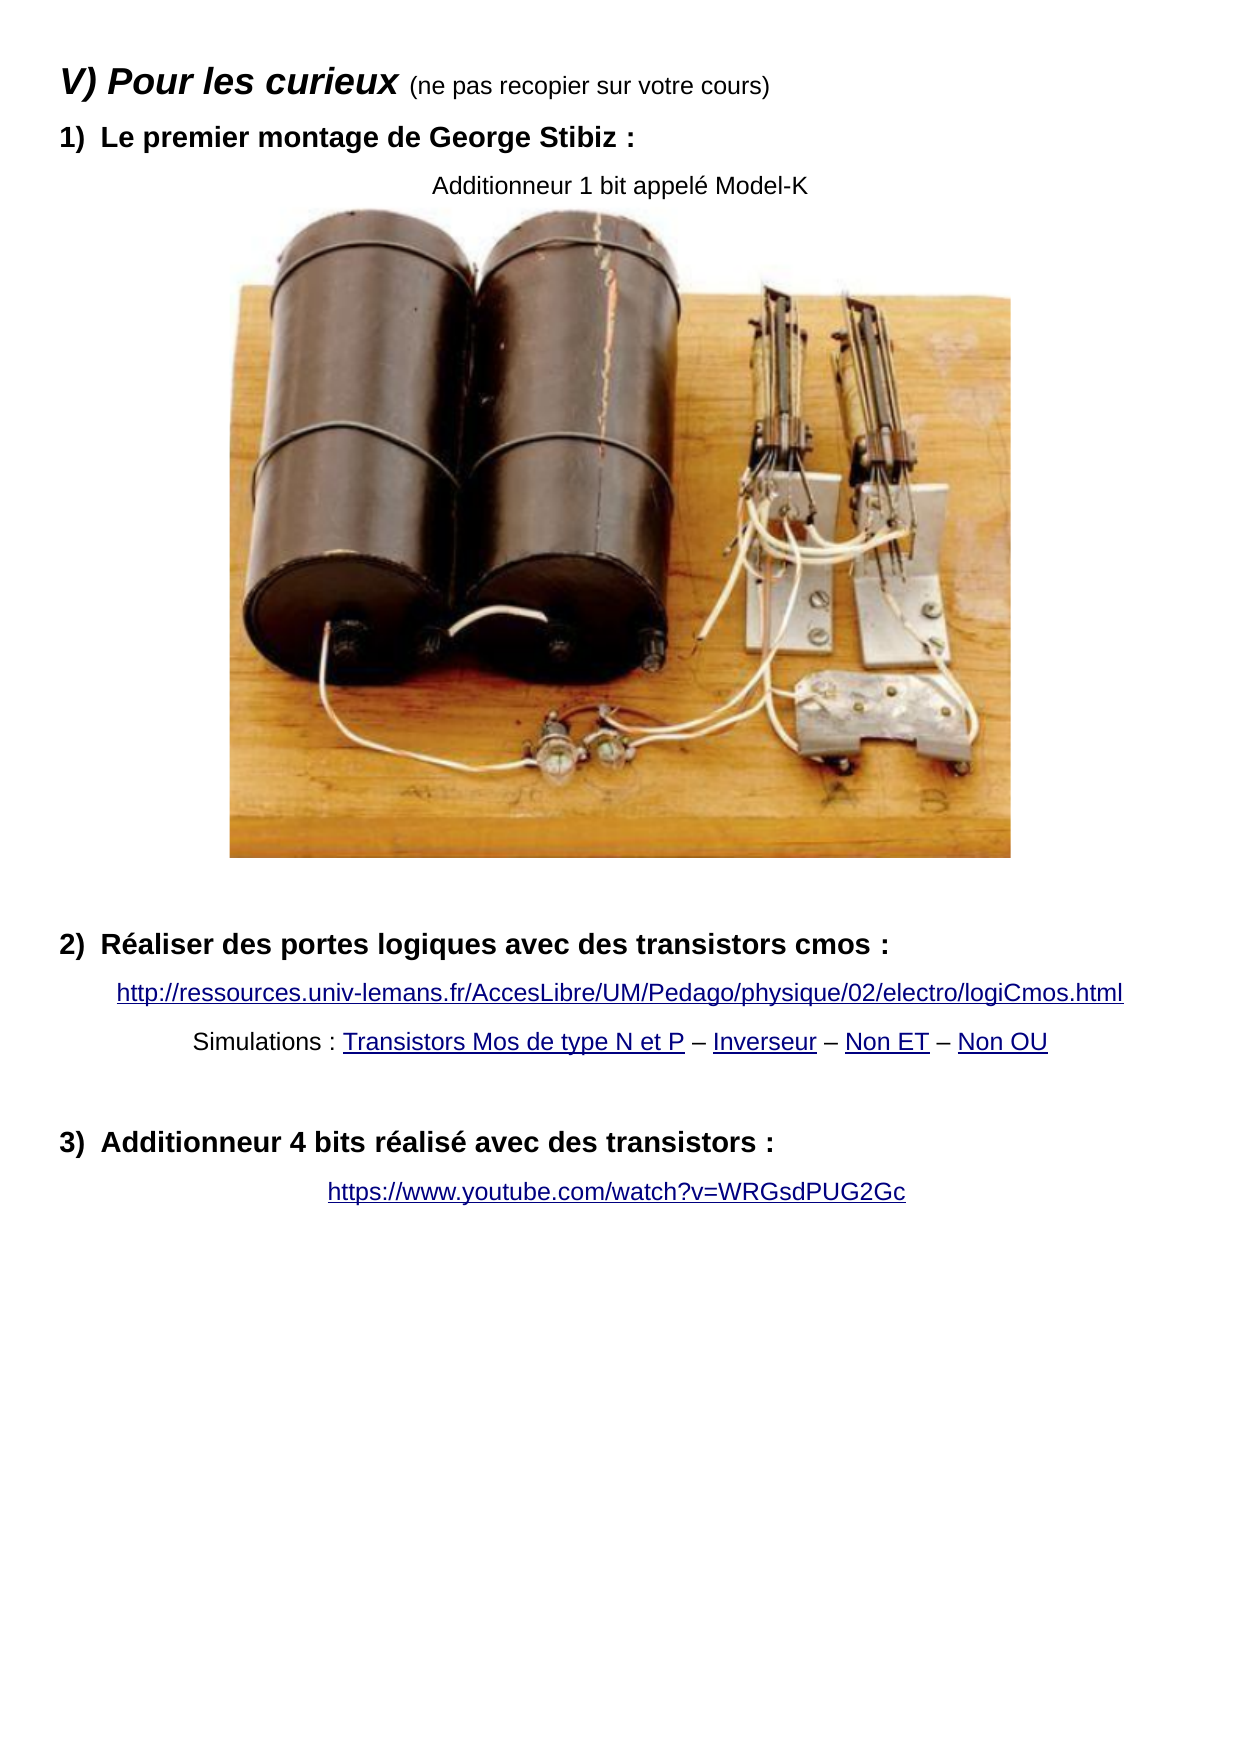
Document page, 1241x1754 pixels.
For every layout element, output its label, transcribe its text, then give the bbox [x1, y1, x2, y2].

list Le premier montage de George Stibiz : [59, 120, 1181, 153]
list Additionneur 4 bits réalisé avec des transistors : [59, 1125, 1181, 1159]
list Pour les curieux (ne pas recopier sur votre cours) [59, 59, 1181, 102]
text http://ressources.univ-lemans.fr/AccesLibre/UM/Pedago/physique/02/electro/logiCmos.html [59, 978, 1181, 1007]
picture [229, 200, 1011, 858]
list Réaliser des portes logiques avec des transistors cmos : [59, 927, 1181, 961]
text Simulations : Transistors Mos de type N et P – Inverseur – Non ET – Non OU [59, 1027, 1181, 1056]
text https://www.youtube.com/watch?v=WRGsdPUG2Gc [59, 1177, 1181, 1205]
text Additionneur 1 bit appelé Model-K [59, 171, 1181, 200]
